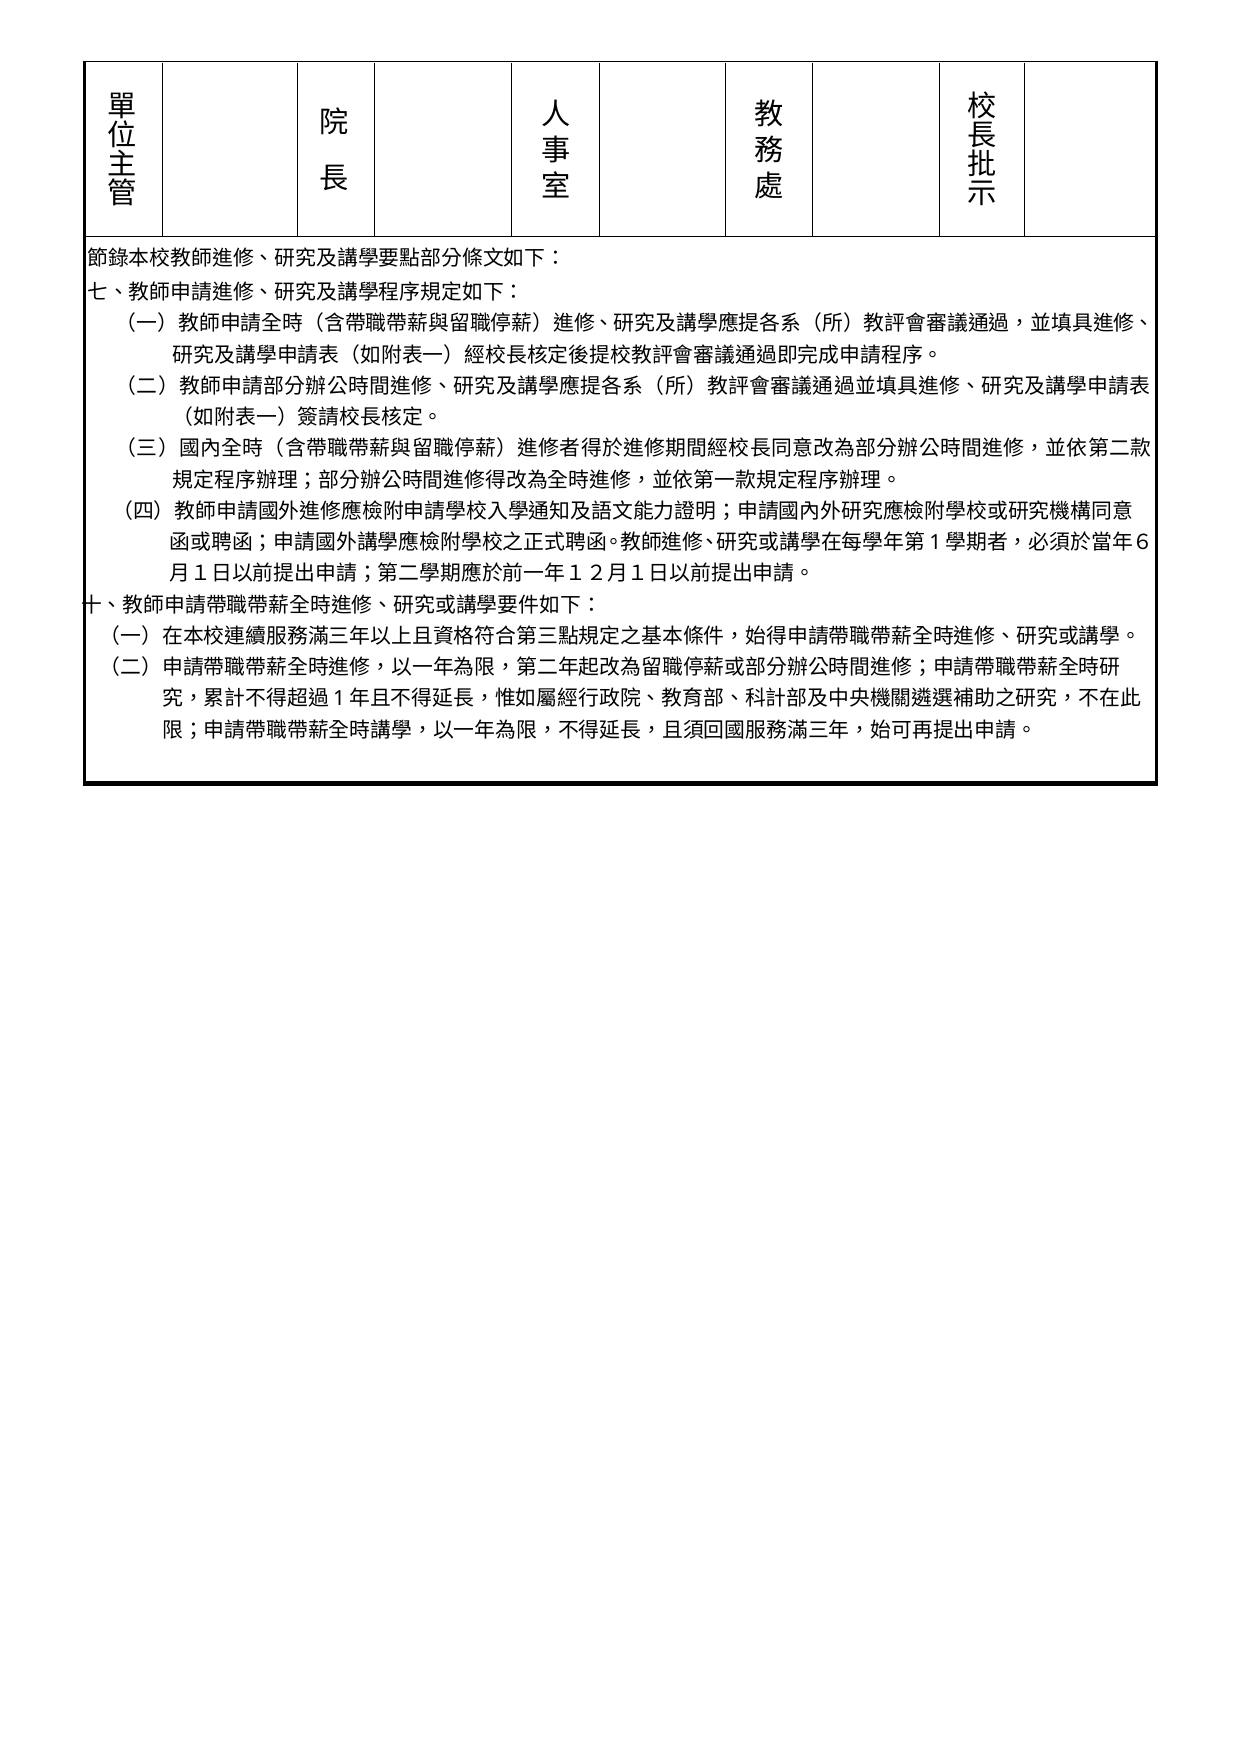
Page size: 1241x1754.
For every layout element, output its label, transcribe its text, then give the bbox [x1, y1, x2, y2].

table_cell 人 事 室 [512, 62, 599, 236]
table_cell [375, 62, 511, 236]
table_cell [1025, 62, 1155, 236]
table_cell 院 長 [298, 62, 374, 236]
table_cell [813, 62, 939, 236]
table_cell [600, 62, 725, 236]
table_cell 校長批示 [940, 62, 1024, 236]
table_cell 節錄本校教師進修、研究及講學要點部分條文如下： 七、教師申請進修、研究及講學程序規定如下： （一）教師申請全時（含帶職帶薪與留職停薪）進修、研究及講學應提各系（所）教評會審議通過，並填具進修、研究及講學申請表（如附表一）經校長核定後提校教評會審議通過即完成申請程序。 （二）教師申請部分辦公時間進修、研究及講學應提各系（所）教評會審議通過並填具進修、研究及講學申請表（如附表一）簽請校長核定。 （三）國內全時（含帶職帶薪與留職停薪）進修者得於進修期間經校長同意改為部分辦公時間進修，並依第二款規定程序辦理；部分辦公時間進修得改為全時進修，並依第一款規定程序辦理。 （四）教師申請國外進修應檢附申請學校入學通知及語文能力證明；申請國內外研究應檢附學校或研究機構同意函或聘函；申請國外講學應檢附學校之正式聘函。教師進修、研究或講學在每學年第1學期者，必須於當年６月１日以前提出申請；第二學期應於前一年１２月１日以前提出申請。 十、教師申請帶職帶薪全時進修、研究或講學要件如下： （一）在本校連續服務滿三年以上且資格符合第三點規定之基本條件，始得申請帶職帶薪全時進修、研究或講學。 （二）申請帶職帶薪全時進修，以一年為限，第二年起改為留職停薪或部分辦公時間進修；申請帶職帶薪全時研究，累計不得超過1年且不得延長，惟如屬經行政院、教育部、科計部及中央機關遴選補助之研究，不在此限；申請帶職帶薪全時講學，以一年為限，不得延長，且須回國服務滿三年，始可再提出申請。 [86, 237, 1155, 781]
table_cell 單位主管 [86, 62, 162, 236]
table_cell [163, 62, 297, 236]
table_cell 教 務 處 [726, 62, 812, 236]
